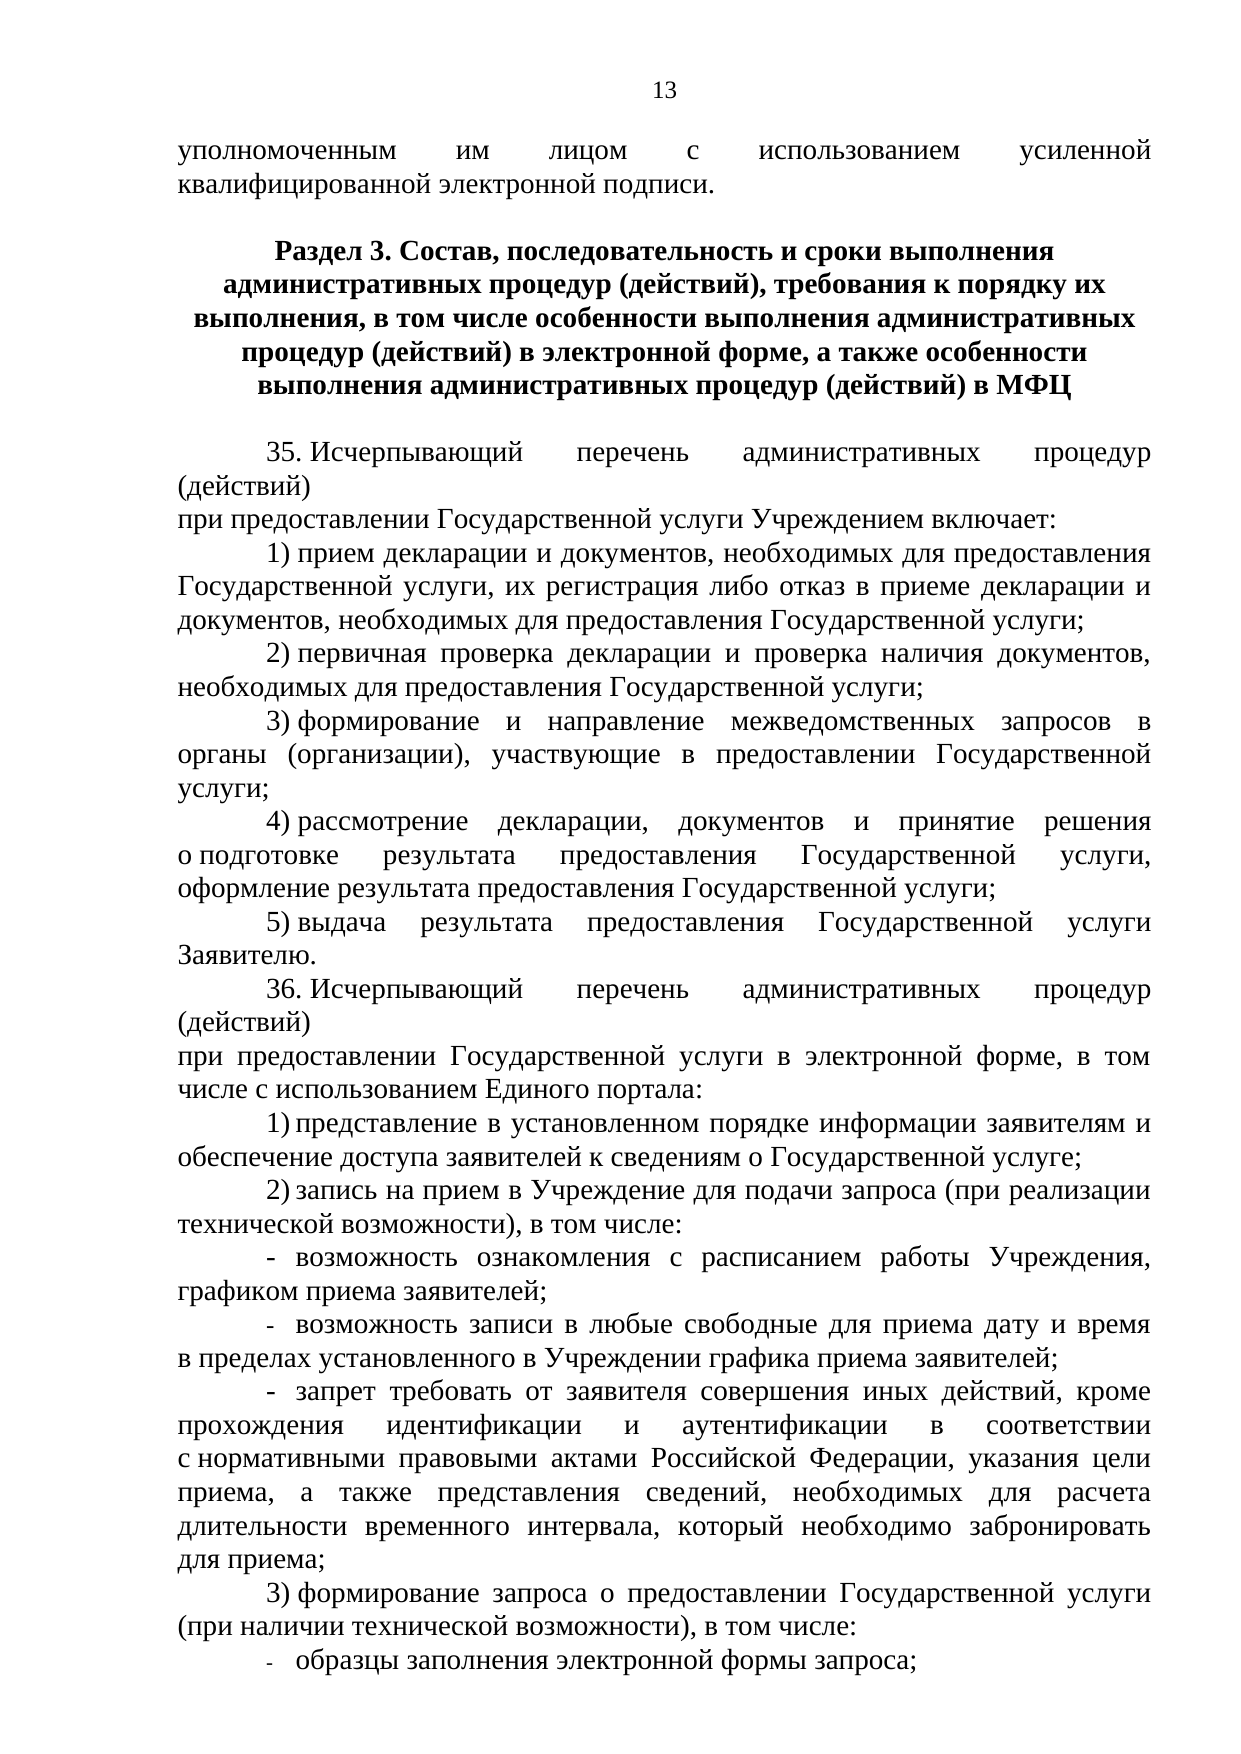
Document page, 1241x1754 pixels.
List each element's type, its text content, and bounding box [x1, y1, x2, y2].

text Раздел 3. Состав, последовательность и сроки выполнения административных процедур (действий), требования к порядку их выполнения, в том числе особенности выполнения административных процедур (действий) в электронной форме, а также особенности выполнения административных процедур (действий) в МФЦ [177, 233, 1152, 401]
text 3) формирование и направление межведомственных запросов в органы (организации), участвующие в предоставлении Государственной услуги; [177, 703, 1152, 803]
list возможность записи в любые свободные для приема дату и время в пределах установленного в Учреждении графика приема заявителей; [177, 1306, 1152, 1373]
list образцы заполнения электронной формы запроса; [177, 1642, 1152, 1675]
text 3) формирование запроса о предоставлении Государственной услуги (при наличии технической возможности), в том числе: [177, 1575, 1152, 1642]
list запись на прием в Учреждение для подачи запроса (при реализации технической возможности), в том числе: [177, 1172, 1152, 1239]
text 4) рассмотрение декларации, документов и принятие решения о подготовке результата предоставления Государственной услуги, оформление результата предоставления Государственной услуги; [177, 803, 1152, 904]
text 5) выдача результата предоставления Государственной услуги Заявителю. [177, 904, 1152, 971]
text уполномоченным им лицом с использованием усиленной квалифицированной электронной подписи. [177, 132, 1152, 199]
text 35. Исчерпывающий перечень административных процедур (действий) при предоставлении Государственной услуги Учреждением включает: [177, 434, 1152, 535]
text 2) первичная проверка декларации и проверка наличия документов, необходимых для предоставления Государственной услуги; [177, 636, 1152, 703]
text 36. Исчерпывающий перечень административных процедур (действий) [177, 971, 1152, 1038]
text 1) прием декларации и документов, необходимых для предоставления Государственной услуги, их регистрация либо отказ в приеме декларации и документов, необходимых для предоставления Государственной услуги; [177, 535, 1152, 636]
list возможность ознакомления с расписанием работы Учреждения, графиком приема заявителей; [177, 1239, 1152, 1306]
text при предоставлении Государственной услуги в электронной форме, в том числе с использованием Единого портала: [177, 1038, 1152, 1105]
list запрет требовать от заявителя совершения иных действий, кроме прохождения идентификации и аутентификации в соответствии с нормативными правовыми актами Российской Федерации, указания цели приема, а также представления сведений, необходимых для расчета длительности временного интервала, который необходимо забронировать для приема; [177, 1373, 1152, 1575]
list представление в установленном порядке информации заявителям и обеспечение доступа заявителей к сведениям о Государственной услуге; [177, 1105, 1152, 1172]
